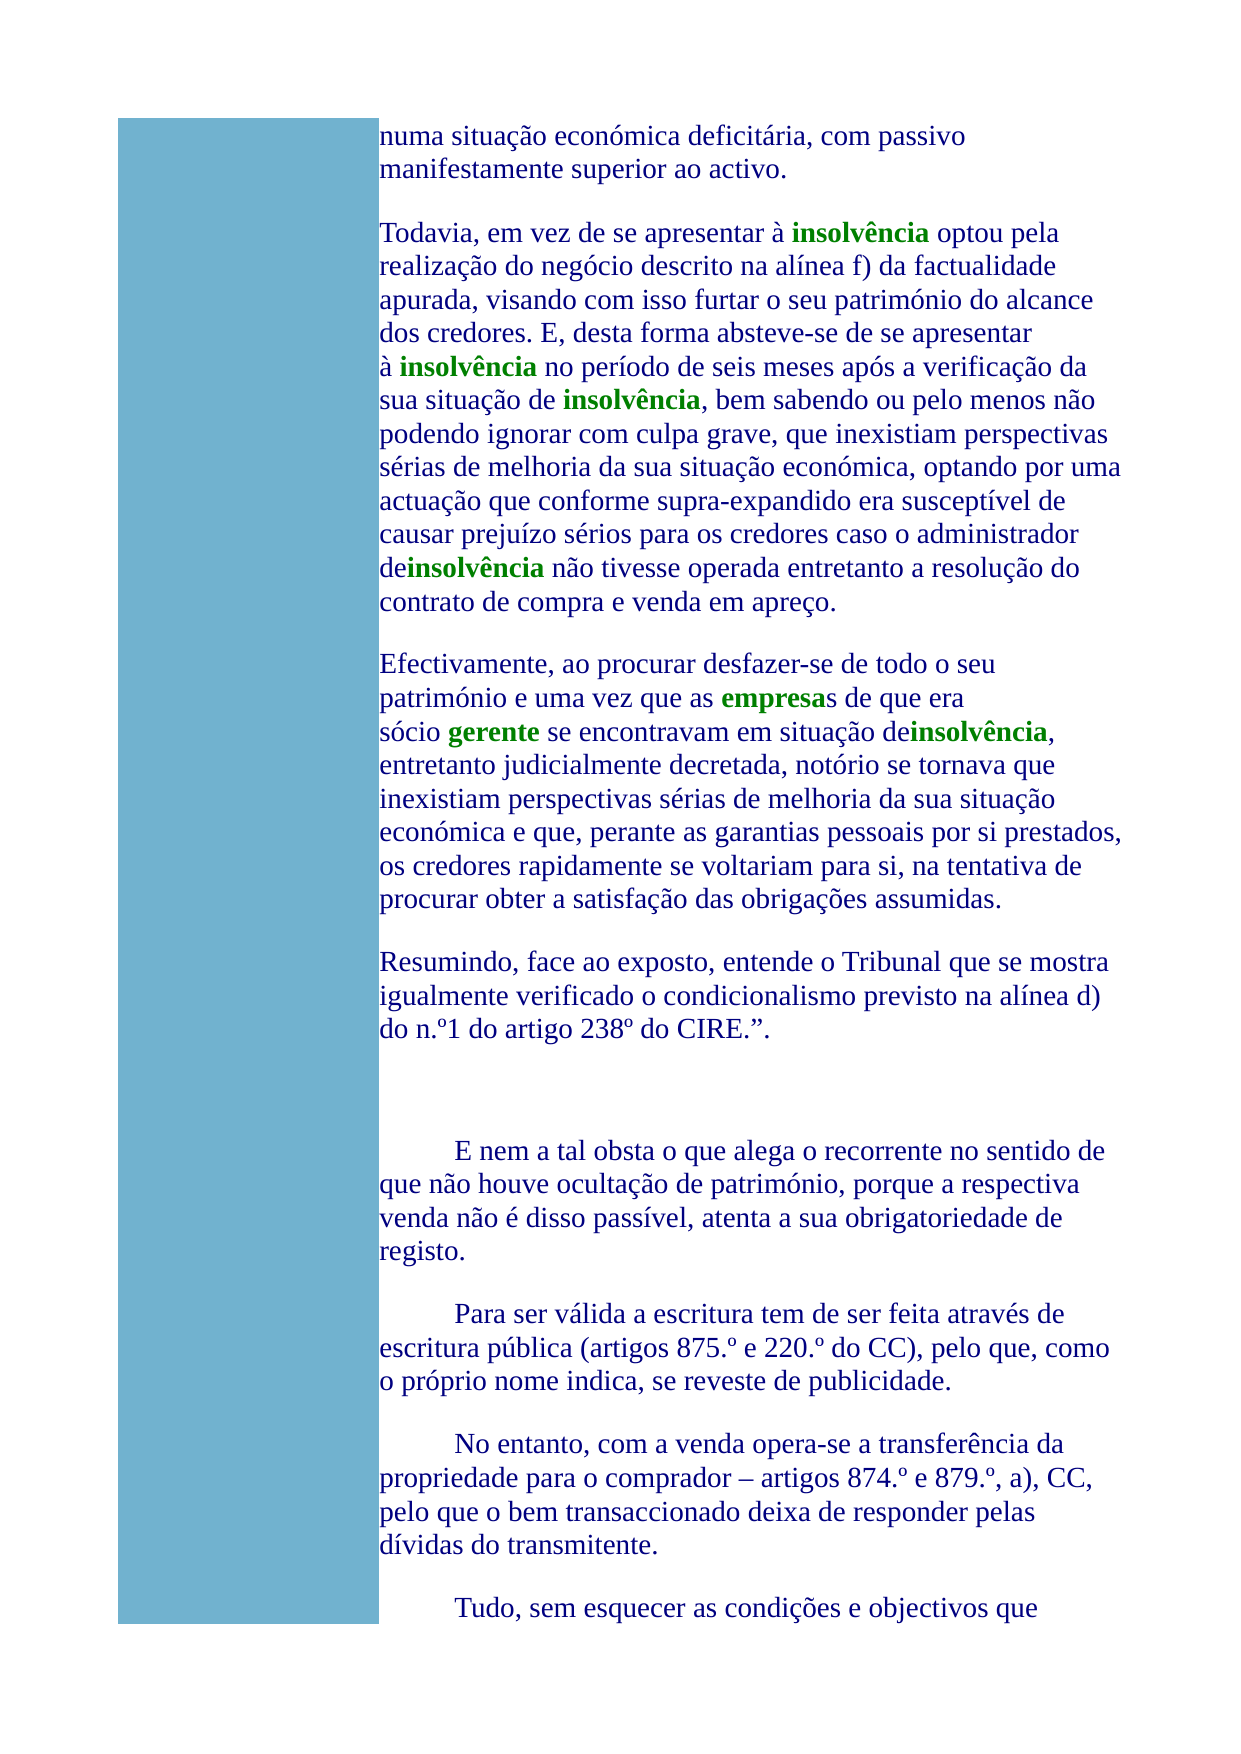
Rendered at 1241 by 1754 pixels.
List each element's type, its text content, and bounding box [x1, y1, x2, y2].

table_cell [118, 118, 379, 1624]
table_cell numa situação económica deficitária, com passivo manifestamente superior ao activo. Todavia, em vez de se apresentar à insolvência optou pela realização do negócio descrito na alínea f) da factualidade apurada, visando com isso furtar o seu património do alcance dos credores. E, desta forma absteve-se de se apresentar à insolvência no período de seis meses após a verificação da sua situação de insolvência, bem sabendo ou pelo menos não podendo ignorar com culpa grave, que inexistiam perspectivas sérias de melhoria da sua situação económica, optando por uma actuação que conforme supra-expandido era susceptível de causar prejuízo sérios para os credores caso o administrador deinsolvência não tivesse operada entretanto a resolução do contrato de compra e venda em apreço. Efectivamente, ao procurar desfazer-se de todo o seu património e uma vez que as empresas de que era sócio gerente se encontravam em situação deinsolvência, entretanto judicialmente decretada, notório se tornava que inexistiam perspectivas sérias de melhoria da sua situação económica e que, perante as garantias pessoais por si prestados, os credores rapidamente se voltariam para si, na tentativa de procurar obter a satisfação das obrigações assumidas. Resumindo, face ao exposto, entende o Tribunal que se mostra igualmente verificado o condicionalismo previsto na alínea d) do n.º1 do artigo 238º do CIRE.”. E nem a tal obsta o que alega o recorrente no sentido de que não houve ocultação de património, porque a respectiva venda não é disso passível, atenta a sua obrigatoriedade de registo. Para ser válida a escritura tem de ser feita através de escritura pública (artigos 875.º e 220.º do CC), pelo que, como o próprio nome indica, se reveste de publicidade. No entanto, com a venda opera-se a transferência da propriedade para o comprador – artigos 874.º e 879.º, a), CC, pelo que o bem transaccionado deixa de responder pelas dívidas do transmitente. Tudo, sem esquecer as condições e objectivos que [379, 118, 1122, 1624]
